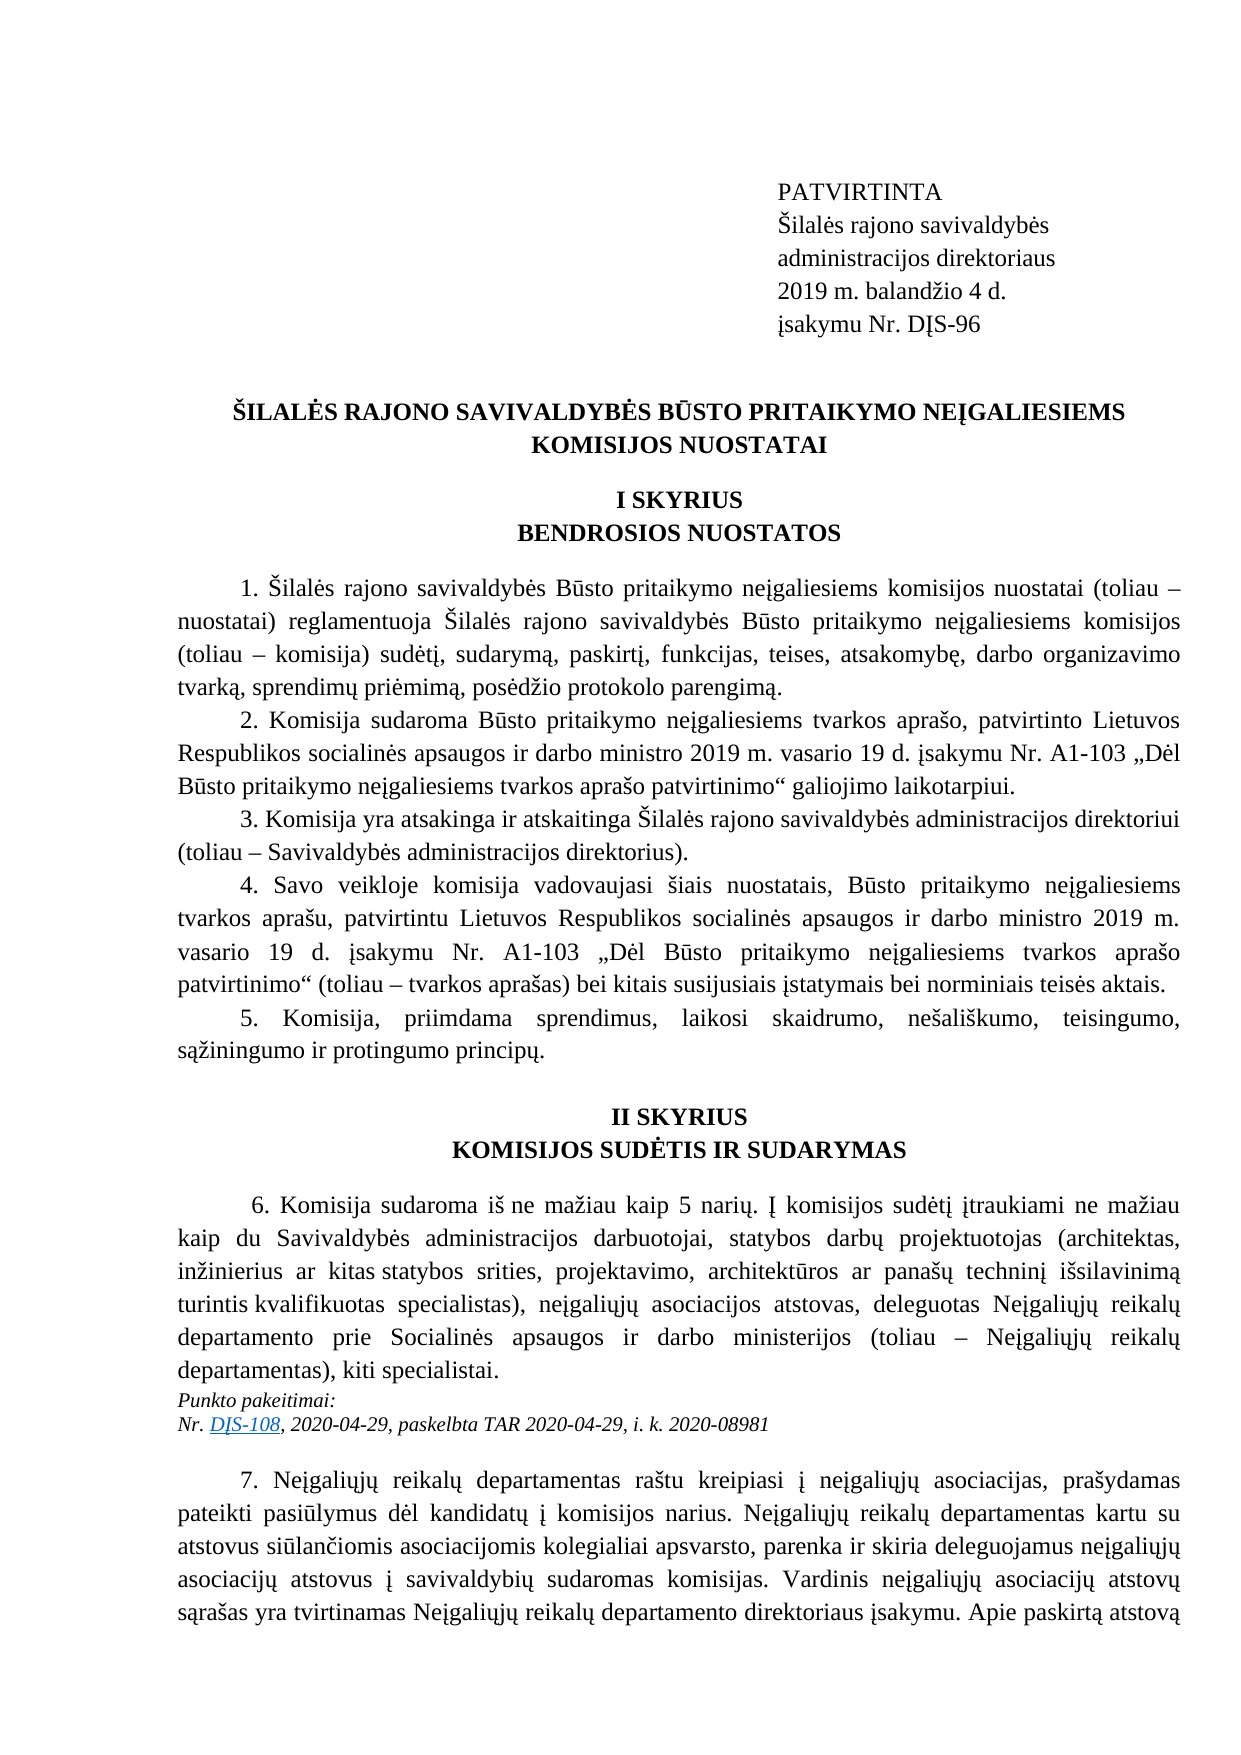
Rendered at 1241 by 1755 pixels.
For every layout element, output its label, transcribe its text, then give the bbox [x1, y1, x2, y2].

text komisijos sudėtis ir sudarymas [177, 1135, 1181, 1163]
text 2019 m. balandžio 4 d. [777, 276, 1181, 305]
text II skyrius [177, 1102, 1181, 1130]
text Bendrosios nuostatos [177, 518, 1181, 547]
text patvirtinta [777, 177, 1181, 206]
text Nr. DĮS-108, 2020-04-29, paskelbta TAR 2020-04-29, i. k. 2020-08981 [177, 1412, 1181, 1436]
text įsakymu Nr. DĮS-96 [777, 309, 1181, 338]
text 7. Neįgaliųjų reikalų departamentas raštu kreipiasi į neįgaliųjų asociacijas, prašydamas pateikti pasiūlymus dėl kandidatų į komisijos narius. Neįgaliųjų reikalų departamentas kartu su atstovus siūlančiomis asociacijomis kolegialiai apsvarsto, parenka ir skiria deleguojamus neįgaliųjų asociacijų atstovus į savivaldybių sudaromas komisijas. Vardinis neįgaliųjų asociacijų atstovų sąrašas yra tvirtinamas Neįgaliųjų reikalų departamento direktoriaus įsakymu. Apie paskirtą atstovą [177, 1465, 1181, 1626]
text Šilalės rajono savivaldybės [777, 210, 1181, 239]
text I SKYRIUS [177, 485, 1181, 514]
text 6. Komisija sudaroma iš ne mažiau kaip 5 narių. Į komisijos sudėtį įtraukiami ne mažiau kaip du Savivaldybės administracijos darbuotojai, statybos darbų projektuotojas (architektas, inžinierius ar kitas statybos srities, projektavimo, architektūros ar panašų techninį išsilavinimą turintis kvalifikuotas specialistas), neįgaliųjų asociacijos atstovas, deleguotas Neįgaliųjų reikalų departamento prie Socialinės apsaugos ir darbo ministerijos (toliau – Neįgaliųjų reikalų departamentas), kiti specialistai. [177, 1190, 1181, 1383]
text administracijos direktoriaus [777, 243, 1181, 272]
text Šilalės rajono savivaldybės Būsto pritaikymo neįgaliesiems komisijos nuostatai [177, 397, 1181, 459]
text 1. Šilalės rajono savivaldybės Būsto pritaikymo neįgaliesiems komisijos nuostatai (toliau – nuostatai) reglamentuoja Šilalės rajono savivaldybės Būsto pritaikymo neįgaliesiems komisijos (toliau – komisija) sudėtį, sudarymą, paskirtį, funkcijas, teises, atsakomybę, darbo organizavimo tvarką, sprendimų priėmimą, posėdžio protokolo parengimą. [177, 573, 1181, 701]
text 3. Komisija yra atsakinga ir atskaitinga Šilalės rajono savivaldybės administracijos direktoriui (toliau – Savivaldybės administracijos direktorius). [177, 804, 1181, 866]
text 4. Savo veikloje komisija vadovaujasi šiais nuostatais, Būsto pritaikymo neįgaliesiems tvarkos aprašu, patvirtintu Lietuvos Respublikos socialinės apsaugos ir darbo ministro 2019 m. vasario 19 d. įsakymu Nr. A1-103 „Dėl Būsto pritaikymo neįgaliesiems tvarkos aprašo patvirtinimo“ (toliau – tvarkos aprašas) bei kitais susijusiais įstatymais bei norminiais teisės aktais. [177, 871, 1181, 998]
text Punkto pakeitimai: [177, 1388, 1181, 1412]
text 2. Komisija sudaroma Būsto pritaikymo neįgaliesiems tvarkos aprašo, patvirtinto Lietuvos Respublikos socialinės apsaugos ir darbo ministro 2019 m. vasario 19 d. įsakymu Nr. A1-103 „Dėl Būsto pritaikymo neįgaliesiems tvarkos aprašo patvirtinimo“ galiojimo laikotarpiui. [177, 705, 1181, 800]
text 5. Komisija, priimdama sprendimus, laikosi skaidrumo, nešališkumo, teisingumo, sąžiningumo ir protingumo principų. [177, 1003, 1181, 1064]
